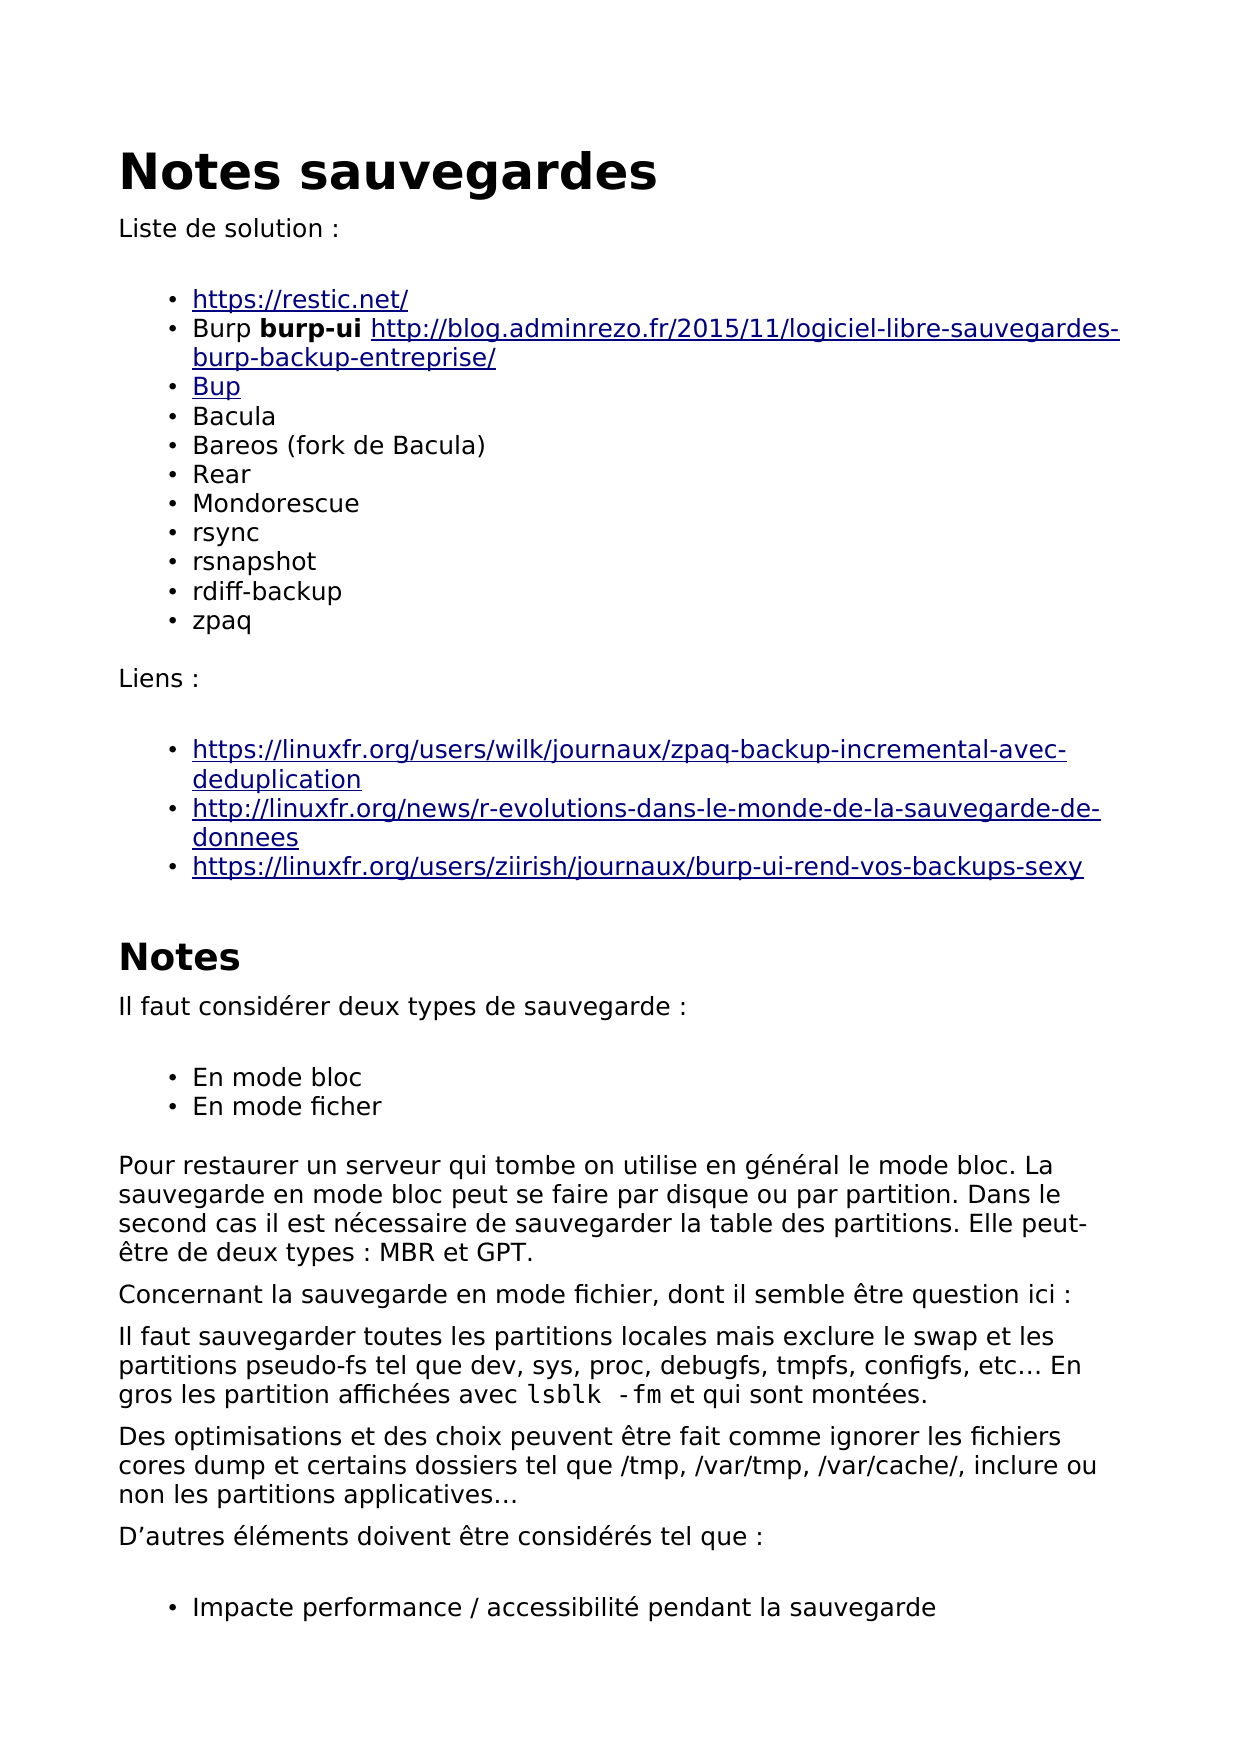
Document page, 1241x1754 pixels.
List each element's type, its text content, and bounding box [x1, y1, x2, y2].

list En mode ficher [177, 1092, 1122, 1122]
text Il faut sauvegarder toutes les partitions locales mais exclure le swap et les partitions pseudo-fs tel que dev, sys, proc, debugfs, tmpfs, configfs, etc… En gros les partition affichées avec lsblk -fm et qui sont montées. [118, 1322, 1122, 1409]
list rdiff-backup [177, 577, 1122, 606]
list https://linuxfr.org/users/wilk/journaux/zpaq-backup-incremental-avec-deduplication [177, 736, 1122, 794]
text Des optimisations et des choix peuvent être fait comme ignorer les fichiers cores dump et certains dossiers tel que /tmp, /var/tmp, /var/cache/, inclure ou non les partitions applicatives… [118, 1422, 1122, 1509]
list Burp burp-ui http://blog.adminrezo.fr/2015/11/logiciel-libre-sauvegardes-burp-backup-entreprise/ [177, 314, 1122, 372]
list zpaq [177, 606, 1122, 635]
subtitle Notes [118, 936, 1122, 979]
text Concernant la sauvegarde en mode fichier, dont il semble être question ici : [118, 1280, 1122, 1309]
list Bareos (fork de Bacula) [177, 431, 1122, 460]
list https://linuxfr.org/users/ziirish/journaux/burp-ui-rend-vos-backups-sexy [177, 852, 1122, 881]
subtitle Notes sauvegardes [118, 143, 1122, 201]
list Impacte performance / accessibilité pendant la sauvegarde [177, 1593, 1122, 1622]
list Rear [177, 460, 1122, 489]
list rsnapshot [177, 547, 1122, 577]
list rsync [177, 518, 1122, 547]
list http://linuxfr.org/news/r-evolutions-dans-le-monde-de-la-sauvegarde-de-donnees [177, 794, 1122, 852]
list Mondorescue [177, 489, 1122, 518]
list Bup [177, 372, 1122, 402]
list Bacula [177, 402, 1122, 431]
text Liens : [118, 664, 1122, 694]
text Liste de solution : [118, 214, 1122, 243]
text D’autres éléments doivent être considérés tel que : [118, 1522, 1122, 1551]
list https://restic.net/ [177, 285, 1122, 314]
text Il faut considérer deux types de sauvegarde : [118, 992, 1122, 1021]
list En mode bloc [177, 1063, 1122, 1092]
text Pour restaurer un serveur qui tombe on utilise en général le mode bloc. La sauvegarde en mode bloc peut se faire par disque ou par partition. Dans le second cas il est nécessaire de sauvegarder la table des partitions. Elle peut-être de deux types : MBR et GPT. [118, 1151, 1122, 1268]
